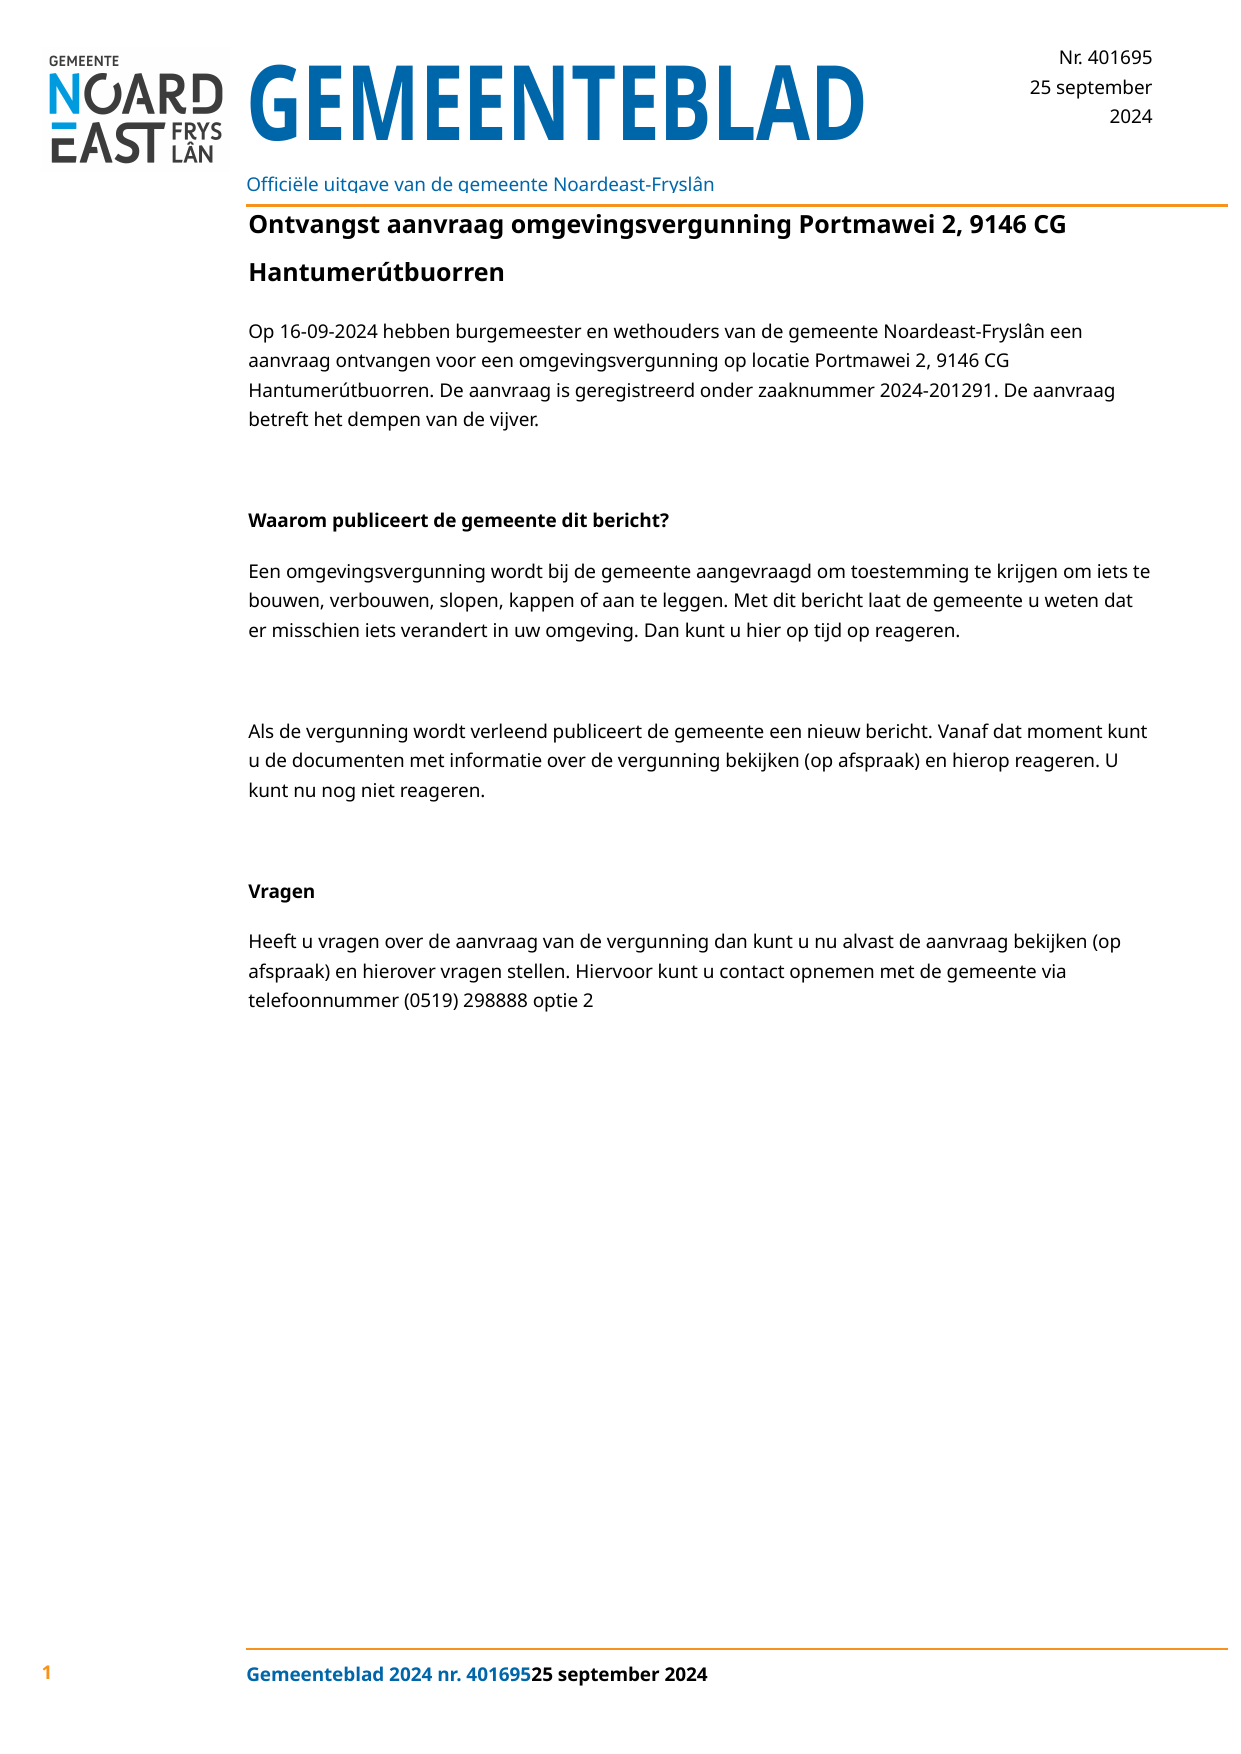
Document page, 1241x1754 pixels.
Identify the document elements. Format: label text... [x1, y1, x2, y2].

text Als de vergunning wordt verleend publiceert de gemeente een nieuw bericht. Vanaf dat moment kunt u de documenten met informatie over de vergunning bekijken (op afspraak) en hierop reageren. U kunt nu nog niet reageren. [248, 718, 1152, 803]
text Op 16-09-2024 hebben burgemeester en wethouders van de gemeente Noardeast-Fryslân een aanvraag ontvangen voor een omgevingsvergunning op locatie Portmawei 2, 9146 CG Hantumerútbuorren. De aanvraag is geregistreerd onder zaaknummer 2024-201291. De aanvraag betreft het dempen van de vijver. [248, 318, 1152, 432]
text Ontvangst aanvraag omgevingsvergunning Portmawei 2, 9146 CG Hantumerútbuorren [248, 207, 1152, 288]
picture [41, 47, 231, 172]
text Een omgevingsvergunning wordt bij de gemeente aangevraagd om toestemming te krijgen om iets te bouwen, verbouwen, slopen, kappen of aan te leggen. Met dit bericht laat de gemeente u weten dat er misschien iets verandert in uw omgeving. Dan kunt u hier op tijd op reageren. [248, 558, 1152, 643]
text Waarom publiceert de gemeente dit bericht? [248, 507, 1152, 533]
text Vragen [248, 878, 1152, 904]
text Heeft u vragen over de aanvraag van de vergunning dan kunt u nu alvast de aanvraag bekijken (op afspraak) en hierover vragen stellen. Hiervoor kunt u contact opnemen met de gemeente via telefoonnummer (0519) 298888 optie 2 [248, 928, 1152, 1013]
